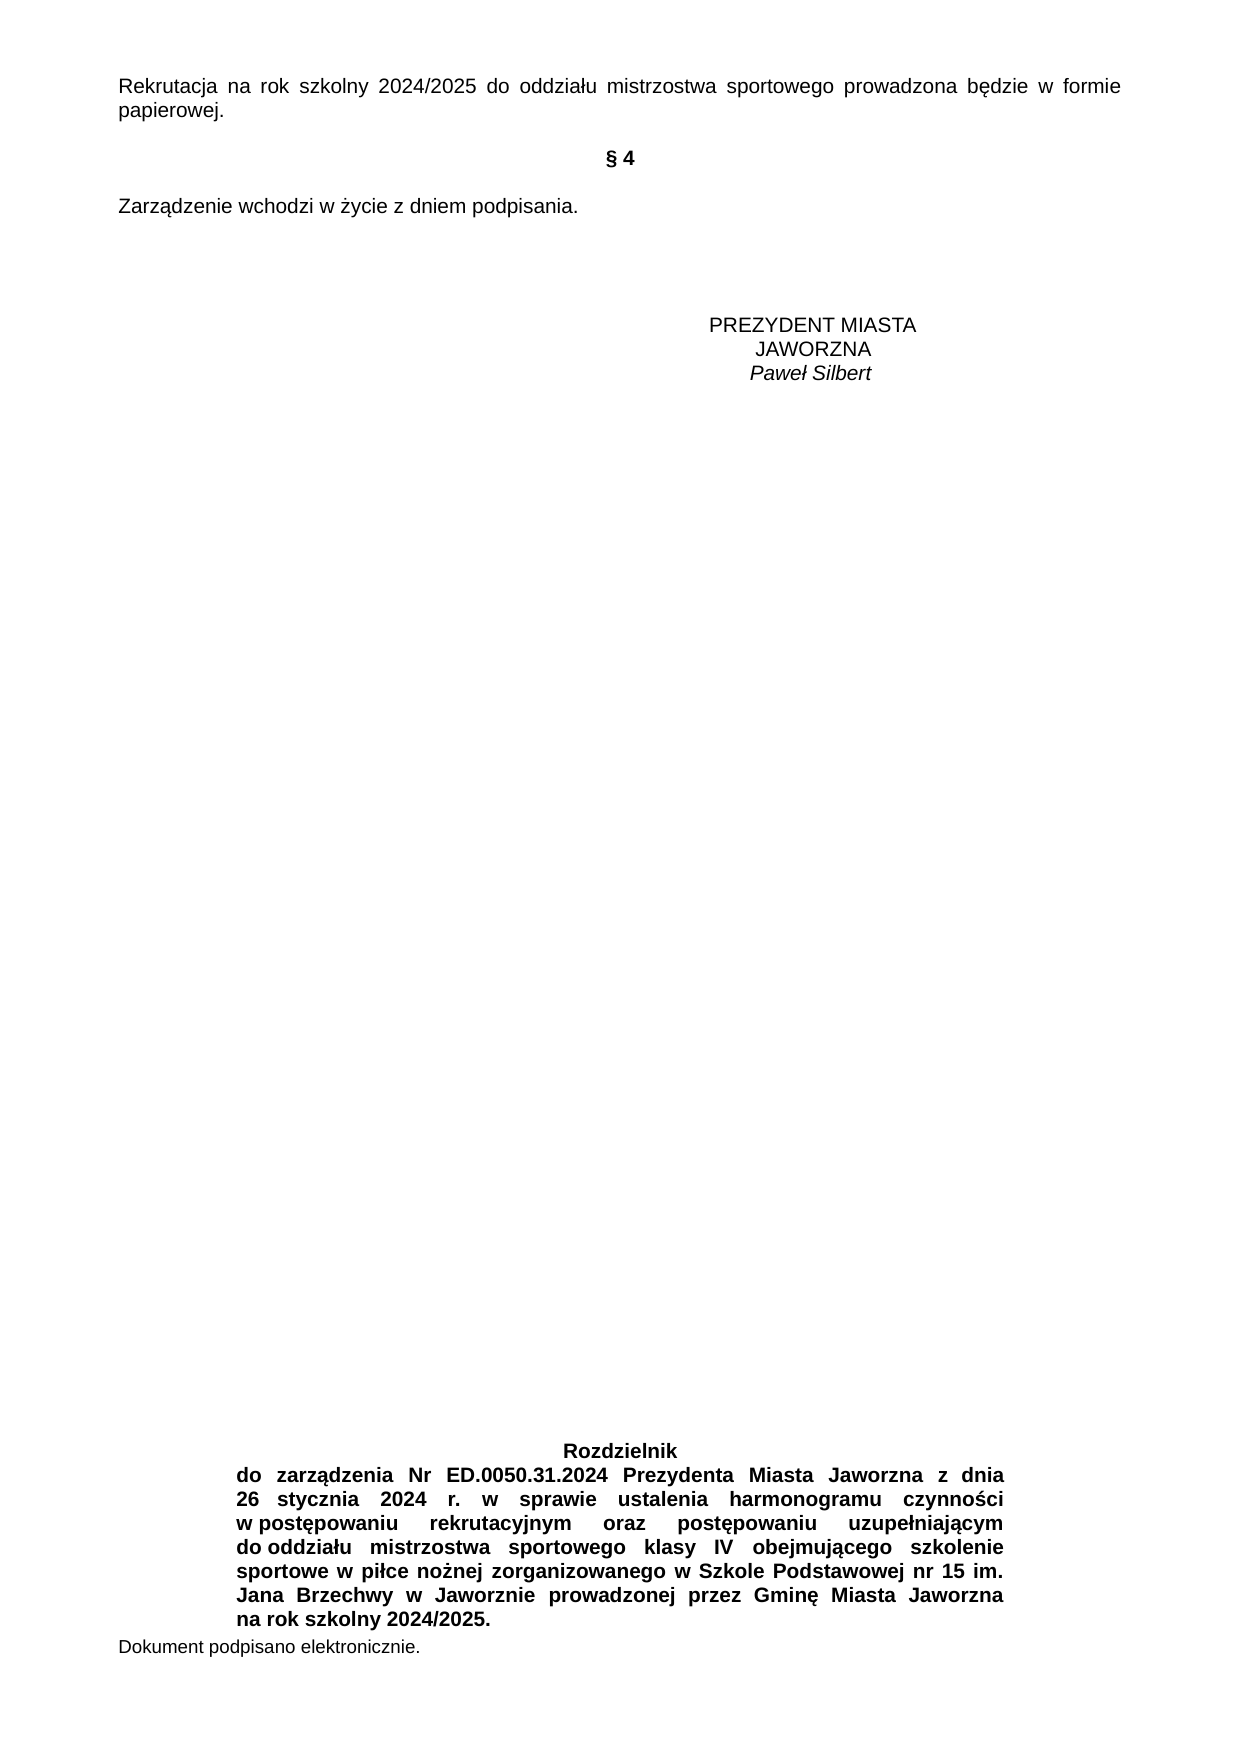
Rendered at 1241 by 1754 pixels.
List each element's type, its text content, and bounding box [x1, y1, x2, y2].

text JAWORZNA [118, 337, 1122, 361]
text Paweł Silbert [118, 361, 1122, 385]
text Rekrutacja na rok szkolny 2024/2025 do oddziału mistrzostwa sportowego prowadzona będzie w formie papierowej. [118, 74, 1122, 122]
text Rozdzielnik [118, 1439, 1122, 1463]
text do zarządzenia Nr ED.0050.31.2024 Prezydenta Miasta Jaworzna z dnia 26 stycznia 2024 r. w sprawie ustalenia harmonogramu czynności w postępowaniu rekrutacyjnym oraz postępowaniu uzupełniającym do oddziału mistrzostwa sportowego klasy IV obejmującego szkolenie sportowe w piłce nożnej zorganizowanego w Szkole Podstawowej nr 15 im. Jana Brzechwy w Jaworznie prowadzonej przez Gminę Miasta Jaworzna na rok szkolny 2024/2025. [236, 1463, 1004, 1631]
text Zarządzenie wchodzi w życie z dniem podpisania. [118, 193, 1122, 217]
text § 4 [118, 146, 1122, 169]
text PREZYDENT MIASTA [118, 313, 1122, 337]
